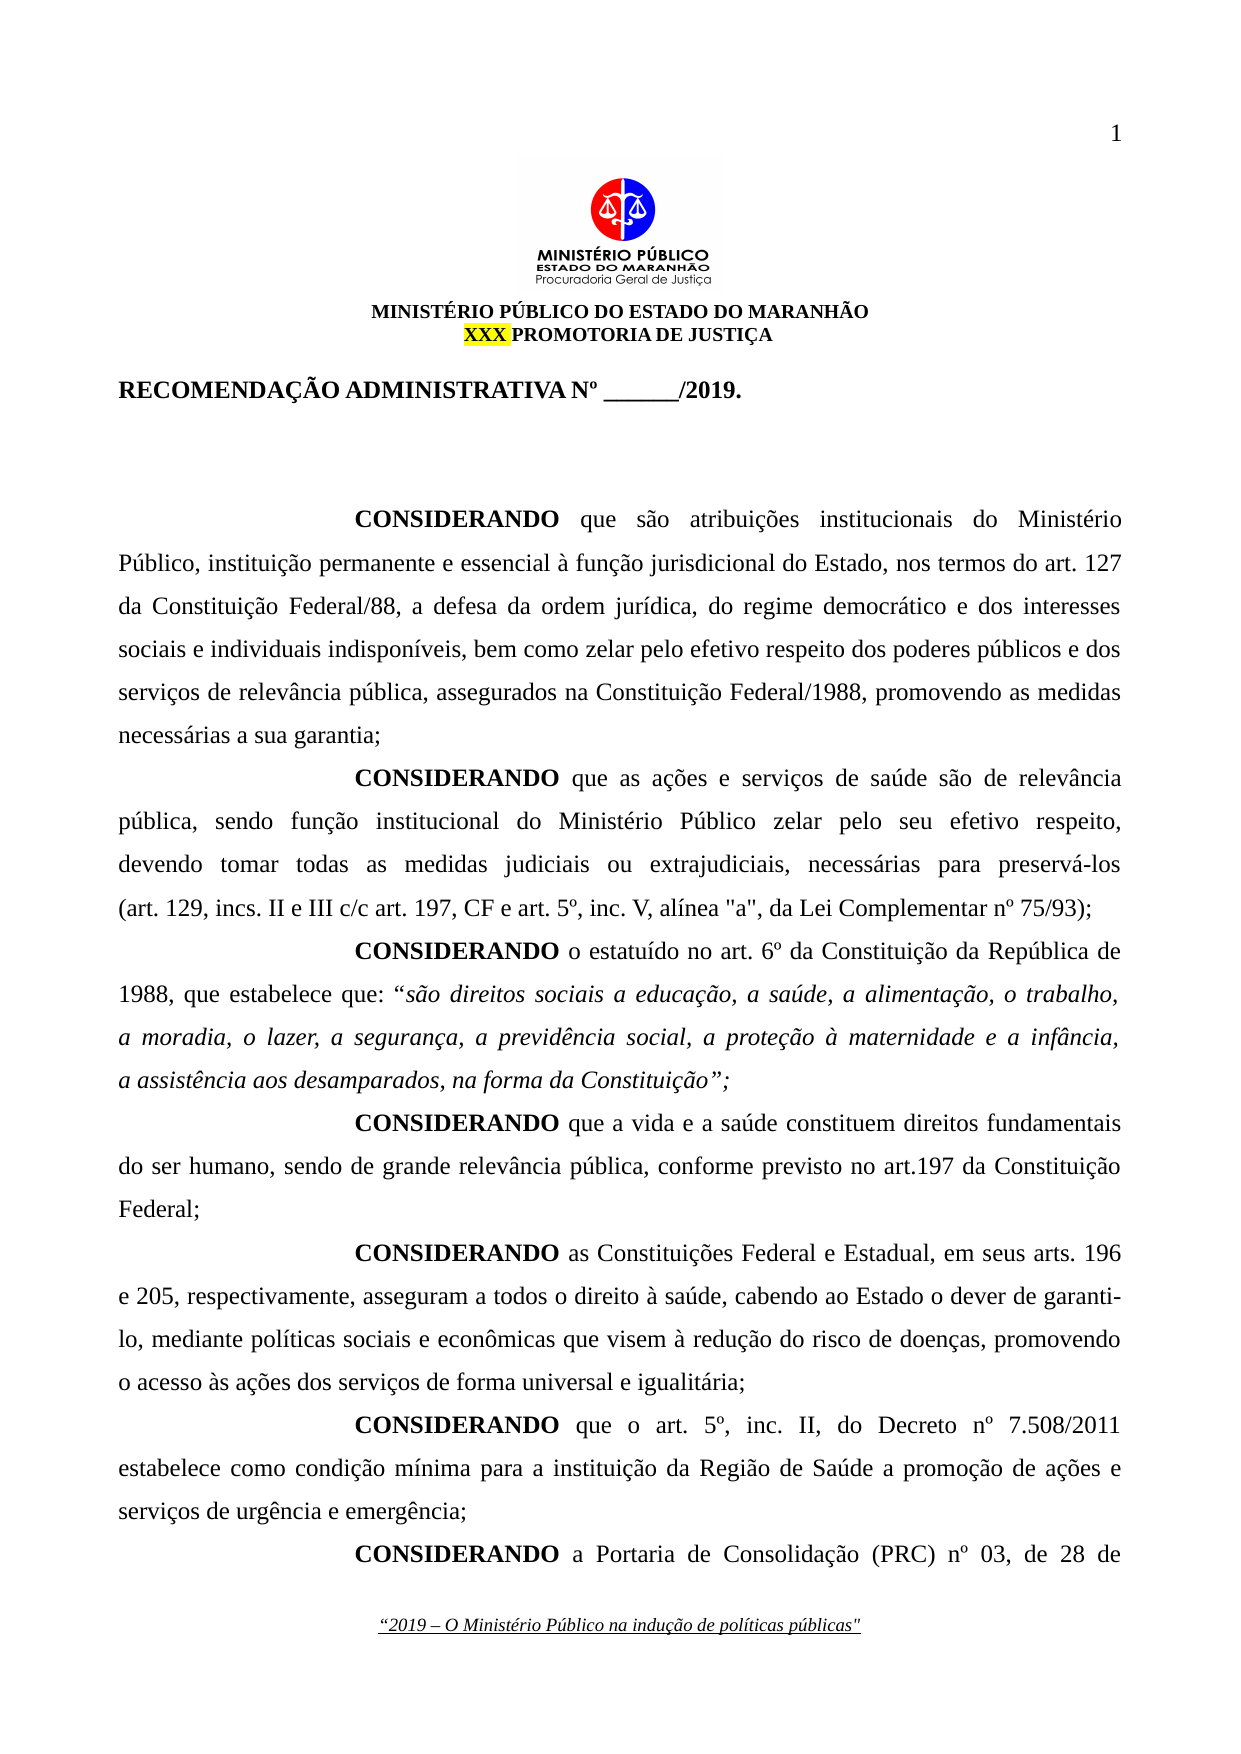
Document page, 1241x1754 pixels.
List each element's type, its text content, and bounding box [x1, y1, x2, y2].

text CONSIDERANDO que as ações e serviços de saúde são de relevância pública, sendo função institucional do Ministério Público zelar pelo seu efetivo respeito, devendo tomar todas as medidas judiciais ou extrajudiciais, necessárias para preservá-los (art. 129, incs. II e III c/c art. 197, CF e art. 5º, inc. V, alínea "a", da Lei Complementar nº 75/93); [118, 763, 1122, 921]
text CONSIDERANDO que o art. 5º, inc. II, do Decreto nº 7.508/2011 estabelece como condição mínima para a instituição da Região de Saúde a promoção de ações e serviços de urgência e emergência; [118, 1410, 1122, 1525]
text CONSIDERANDO as Constituições Federal e Estadual, em seus arts. 196 e 205, respectivamente, asseguram a todos o direito à saúde, cabendo ao Estado o dever de garanti-lo, mediante políticas sociais e econômicas que visem à redução do risco de doenças, promovendo o acesso às ações dos serviços de forma universal e igualitária; [118, 1238, 1122, 1396]
text CONSIDERANDO a Portaria de Consolidação (PRC) nº 03, de 28 de [118, 1539, 1122, 1568]
text CONSIDERANDO que são atribuições institucionais do Ministério Público, instituição permanente e essencial à função jurisdicional do Estado, nos termos do art. 127 da Constituição Federal/88, a defesa da ordem jurídica, do regime democrático e dos interesses sociais e individuais indisponíveis, bem como zelar pelo efetivo respeito dos poderes públicos e dos serviços de relevância pública, assegurados na Constituição Federal/1988, promovendo as medidas necessárias a sua garantia; [118, 504, 1122, 749]
text CONSIDERANDO o estatuído no art. 6º da Constituição da República de 1988, que estabelece que: “são direitos sociais a educação, a saúde, a alimentação, o trabalho, a moradia, o lazer, a segurança, a previdência social, a proteção à maternidade e a infância, a assistência aos desamparados, na forma da Constituição”; [118, 936, 1122, 1094]
picture [516, 154, 724, 293]
text CONSIDERANDO que a vida e a saúde constituem direitos fundamentais do ser humano, sendo de grande relevância pública, conforme previsto no art.197 da Constituição Federal; [118, 1108, 1122, 1223]
subtitle RECOMENDAÇÃO ADMINISTRATIVA Nº ______/2019. [118, 375, 1122, 404]
